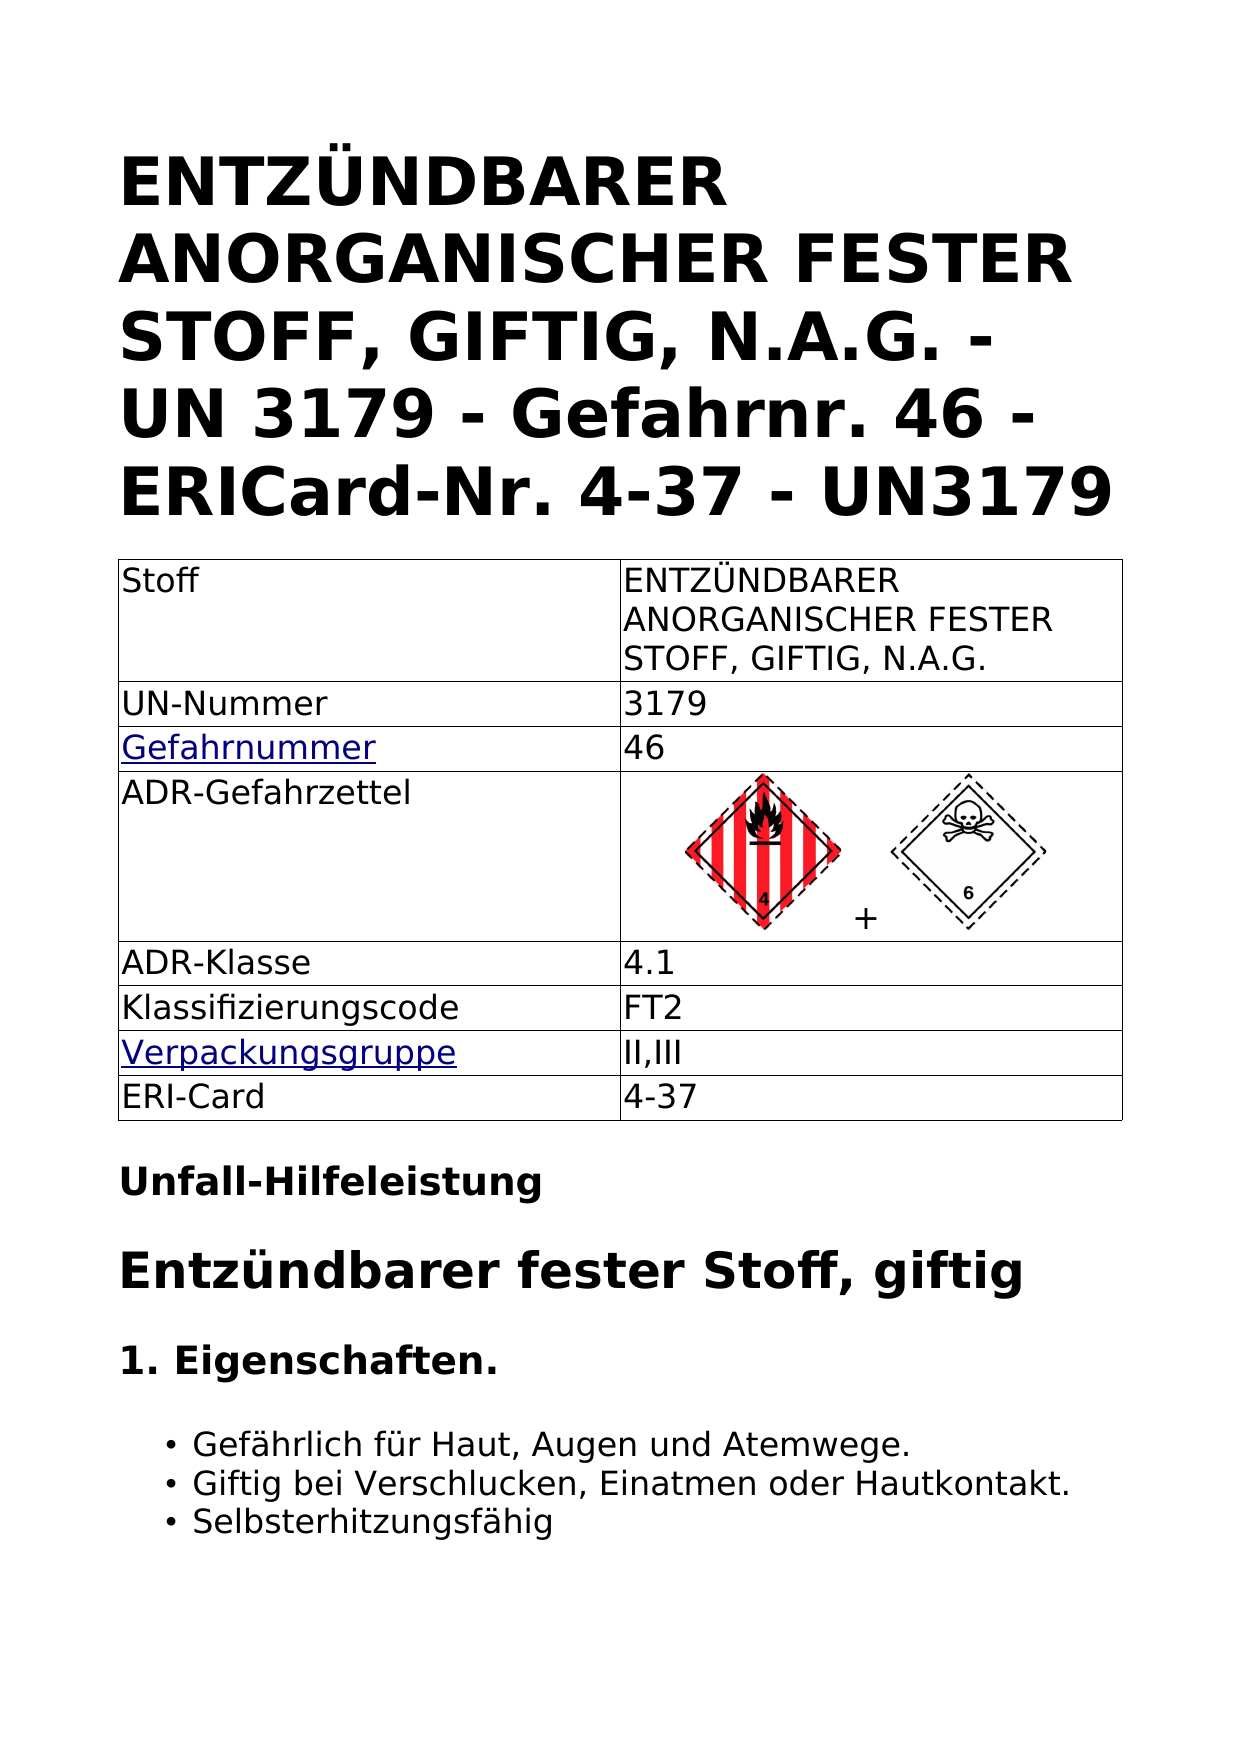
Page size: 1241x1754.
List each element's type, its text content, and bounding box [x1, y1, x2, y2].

subtitle Entzündbarer fester Stoff, giftig [118, 1242, 1122, 1301]
subtitle ENTZÜNDBARER ANORGANISCHER FESTER STOFF, GIFTIG, N.A.G. - UN 3179 - Gefahrnr. 46 - ERICard-Nr. 4-37 - UN3179 [118, 143, 1122, 531]
table_cell II,III [621, 1031, 1122, 1075]
table_cell UN-Nummer [119, 682, 620, 726]
picture [890, 773, 1047, 930]
table_header Stoff [119, 560, 620, 681]
table_cell ADR-Gefahrzettel [119, 772, 620, 941]
table_cell FT2 [621, 986, 1122, 1030]
table_cell 46 [621, 727, 1122, 771]
table_cell + [621, 772, 1122, 941]
table_header ENTZÜNDBARER ANORGANISCHER FESTER STOFF, GIFTIG, N.A.G. [621, 560, 1122, 681]
subtitle Unfall-Hilfeleistung [118, 1160, 1122, 1205]
table_cell Klassifizierungscode [119, 986, 620, 1030]
list Selbsterhitzungsfähig [177, 1503, 1122, 1542]
picture [685, 773, 842, 930]
list Gefährlich für Haut, Augen und Atemwege. [177, 1425, 1122, 1464]
table_cell Verpackungsgruppe [119, 1031, 620, 1075]
table_cell Gefahrnummer [119, 727, 620, 771]
table_cell 3179 [621, 682, 1122, 726]
table_cell ADR-Klasse [119, 942, 620, 985]
list Giftig bei Verschlucken, Einatmen oder Hautkontakt. [177, 1464, 1122, 1503]
subtitle 1. Eigenschaften. [118, 1338, 1122, 1383]
table_cell 4.1 [621, 942, 1122, 985]
table_cell ERI-Card [119, 1076, 620, 1120]
table_cell 4-37 [621, 1076, 1122, 1120]
